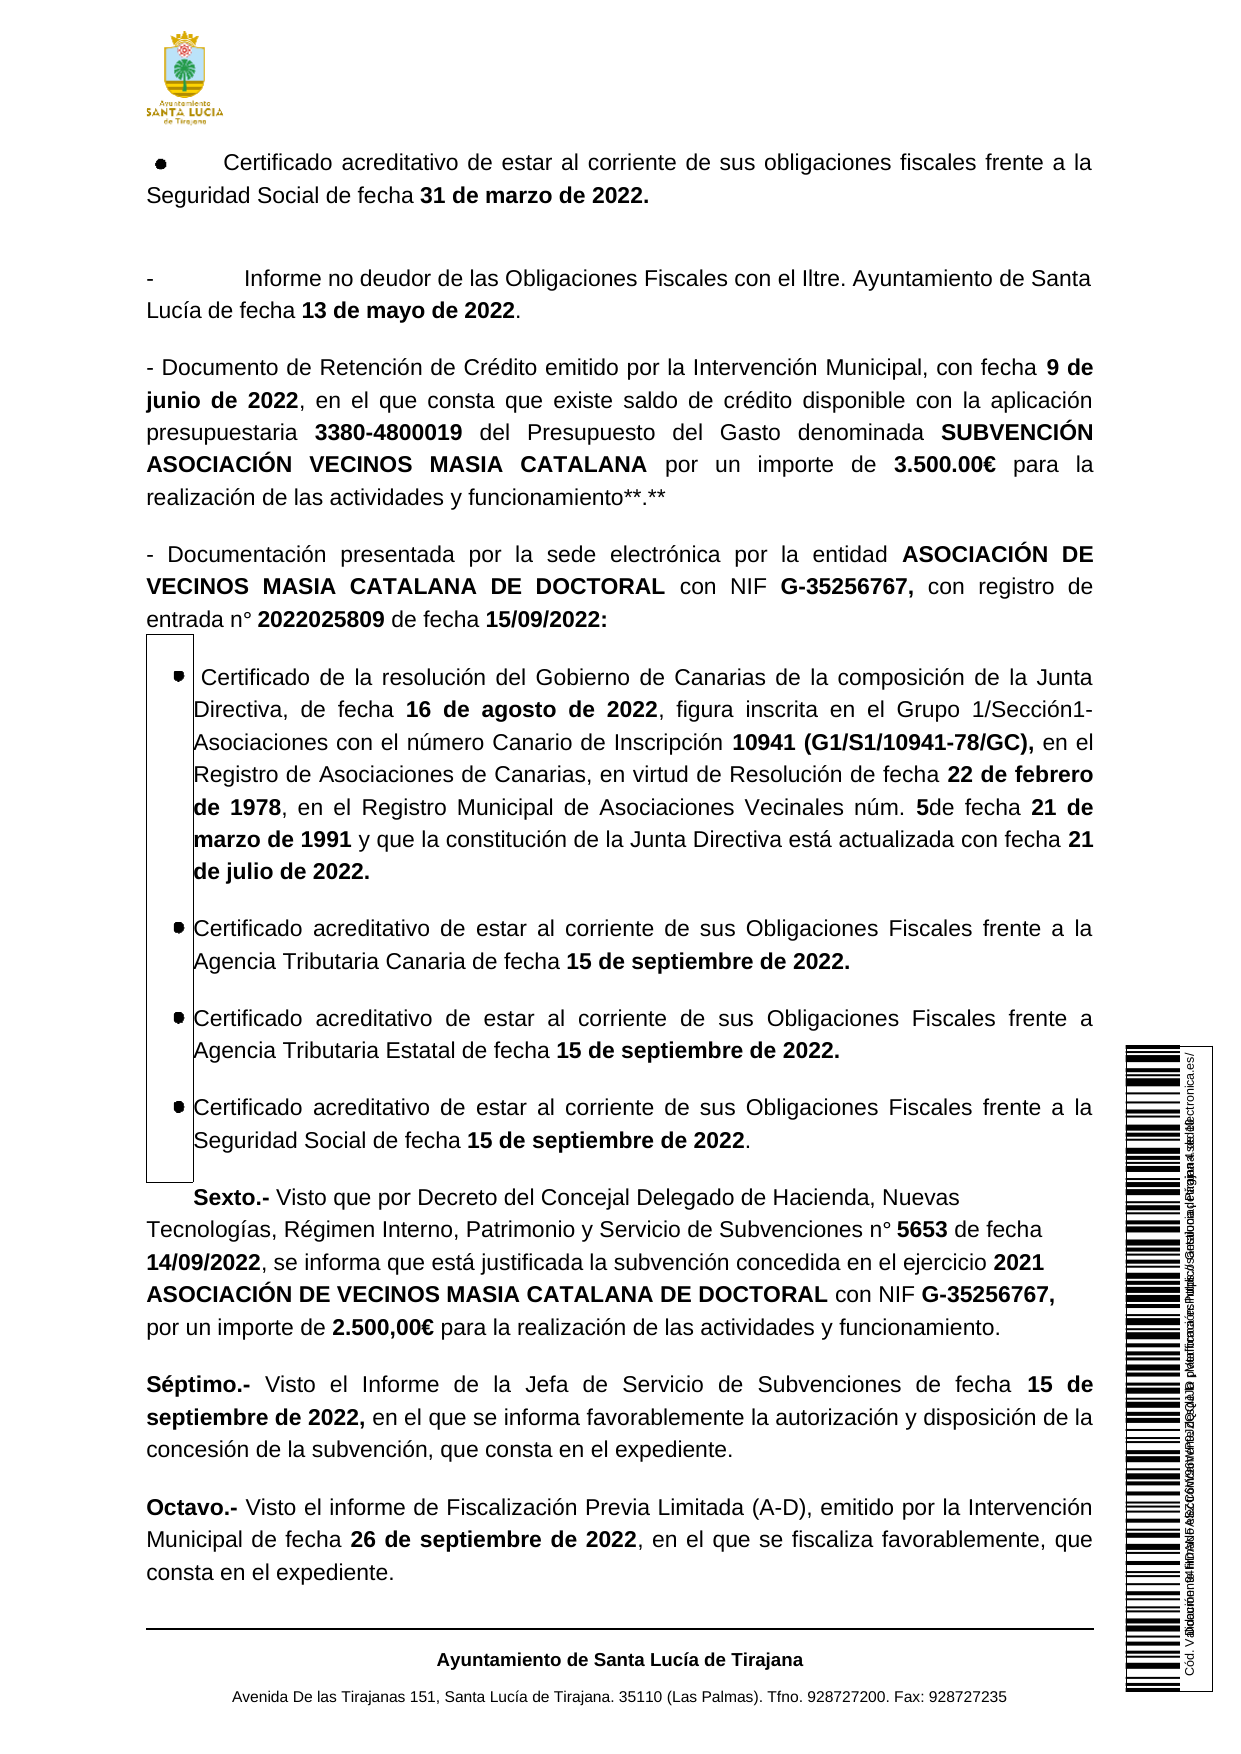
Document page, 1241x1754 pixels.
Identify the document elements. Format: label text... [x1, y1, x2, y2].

text - Documentación presentada por la sede electrónica por la entidad ASOCIACIÓN DE VECINOS MASIA CATALANA DE DOCTORAL con NIF G-35256767, con registro de entrada n° 2022025809 de fecha 15/09/2022: [146, 536, 1094, 634]
picture [160, 31, 224, 170]
text - Documento de Retención de Crédito emitido por la Intervención Municipal, con fecha 9 de junio de 2022, en el que consta que existe saldo de crédito disponible con la aplicación presupuestaria 3380-4800019 del Presupuesto del Gasto denominada SUBVENCIÓN ASOCIACIÓN VECINOS MASIA CATALANA por un importe de 3.500.00€ para la realización de las actividades y funcionamiento**.** [146, 350, 1094, 512]
text Sexto.- Visto que por Decreto del Concejal Delegado de Hacienda, Nuevas Tecnologías, Régimen Interno, Patrimonio y Servicio de Subvenciones n° 5653 de fecha 14/09/2022, se informa que está justificada la subvención concedida en el ejercicio 2021 ASOCIACIÓN DE VECINOS MASIA CATALANA DE DOCTORAL con NIF G-35256767, por un importe de 2.500,00€ para la realización de las actividades y funcionamiento. [146, 1179, 1094, 1342]
text Lucía de fecha 13 de mayo de 2022. [146, 298, 1094, 324]
picture [1127, 1047, 1180, 1691]
text - Informe no deudor de las Obligaciones Fiscales con el Iltre. Ayuntamiento de Santa [146, 266, 1094, 292]
text Ayuntamiento de Santa Lucía de Tirajana [146, 1649, 1094, 1671]
text Séptimo.- Visto el Informe de la Jefa de Servicio de Subvenciones de fecha 15 de septiembre de 2022, en el que se informa favorablemente la autorización y disposición de la concesión de la subvención, que consta en el expediente. [146, 1367, 1094, 1464]
text Octavo.- Visto el informe de Fiscalización Previa Limitada (A-D), emitido por la Intervención Municipal de fecha 26 de septiembre de 2022, en el que se fiscaliza favorablemente, que consta en el expediente. [146, 1489, 1094, 1587]
text Certificado acreditativo de estar al corriente de sus Obligaciones Fiscales frente a la Agencia Tributaria Canaria de fecha 15 de septiembre de 2022. [146, 911, 1094, 976]
table_header Cód. Validación: 94HDANFASZC6W96WP9JZQQJJD ¡ Verificación: https://santaluciadetirajana.sedelectronica.es/ Documento firmado electrónicamente desde la plataforma esPublico Gestiona ¡ Página 4 de 10 [1180, 1047, 1212, 1691]
text Certificado acreditativo de estar al corriente de sus obligaciones fiscales frente a la Seguridad Social de fecha 31 de marzo de 2022. [146, 145, 1094, 209]
text Certificado acreditativo de estar al corriente de sus Obligaciones Fiscales frente a la Seguridad Social de fecha 15 de septiembre de 2022. [146, 1090, 1094, 1155]
text Avenida De las Tirajanas 151, Santa Lucía de Tirajana. 35110 (Las Palmas). Tfno. 928727200. Fax: 928727235 [146, 1688, 1094, 1706]
text Certificado de la resolución del Gobierno de Canarias de la composición de la Junta Directiva, de fecha 16 de agosto de 2022, figura inscrita en el Grupo 1/Sección1-Asociaciones con el número Canario de Inscripción 10941 (G1/S1/10941-78/GC), en el Registro de Asociaciones de Canarias, en virtud de Resolución de fecha 22 de febrero de 1978, en el Registro Municipal de Asociaciones Vecinales núm. 5de fecha 21 de marzo de 1991 y que la constitución de la Junta Directiva está actualizada con fecha 21 de julio de 2022. [146, 659, 1094, 886]
text Certificado acreditativo de estar al corriente de sus Obligaciones Fiscales frente a Agencia Tributaria Estatal de fecha 15 de septiembre de 2022. [146, 1001, 1094, 1065]
